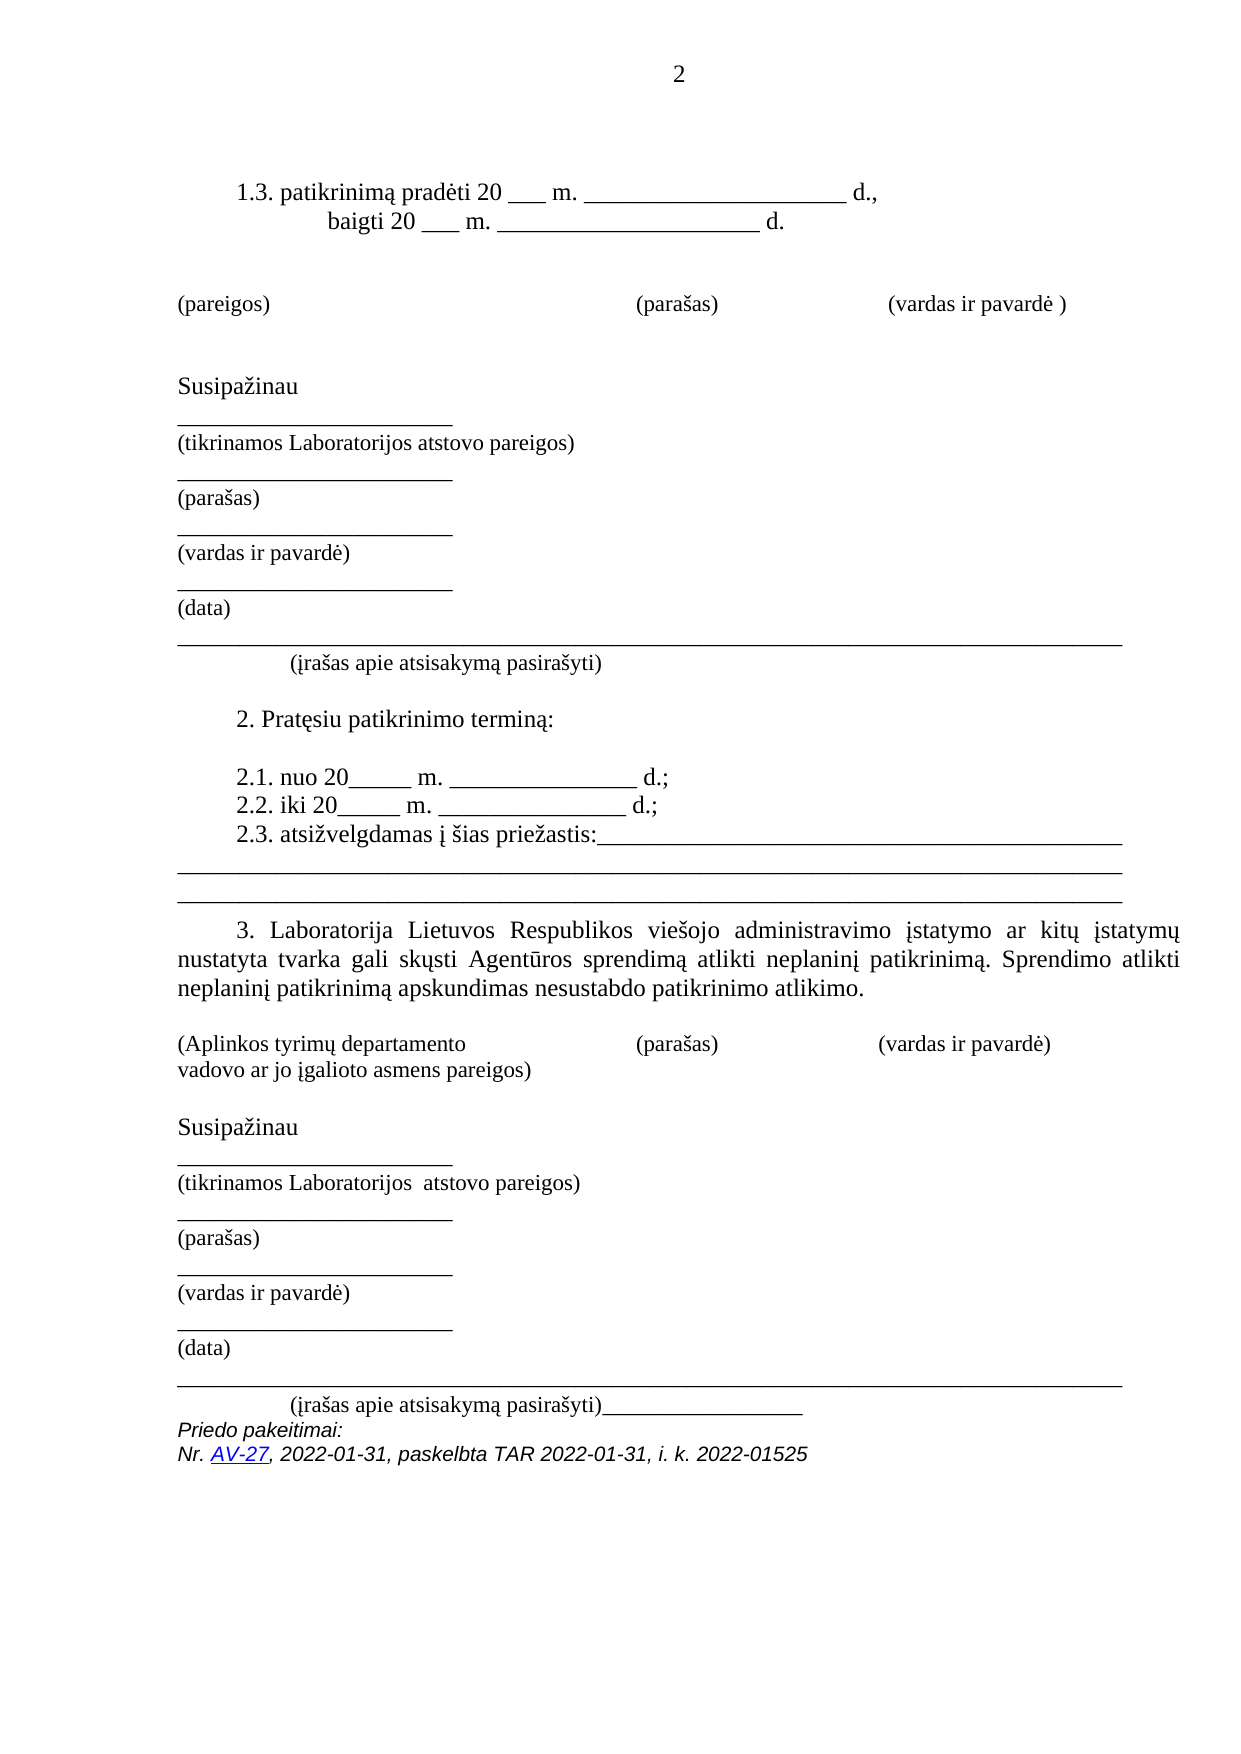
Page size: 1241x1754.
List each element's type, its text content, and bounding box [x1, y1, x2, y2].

text vadovo ar jo įgalioto asmens pareigos) [177, 1056, 1181, 1083]
text ______________________ [177, 1251, 1181, 1279]
text ______________________ [177, 1195, 1181, 1224]
text (data) [177, 594, 1181, 620]
text 1.3. patikrinimą pradėti 20 ___ m. _____________________ d., [177, 177, 1181, 206]
text _ [177, 620, 1181, 649]
text 2.2. iki 20_____ m. _______________ d.; [177, 791, 1181, 819]
text (parašas) [177, 1224, 1181, 1251]
text (parašas) [177, 484, 1181, 510]
text _ [177, 848, 1181, 877]
text ______________________ [177, 455, 1181, 484]
text Nr. AV-27, 2022-01-31, paskelbta TAR 2022-01-31, i. k. 2022-01525 [177, 1442, 1181, 1466]
text baigti 20 ___ m. _____________________ d. [327, 206, 1181, 235]
text ______________________ [177, 400, 1181, 429]
text 2.1. nuo 20_____ m. _______________ d.; [177, 762, 1181, 791]
text (vardas ir pavardė) [177, 1279, 1181, 1306]
text (vardas ir pavardė) [177, 539, 1181, 565]
text ______________________ [177, 1306, 1181, 1334]
text _ [177, 877, 1181, 906]
text (įrašas apie atsisakymą pasirašyti) [290, 649, 1181, 676]
text 3. Laboratorija Lietuvos Respublikos viešojo administravimo įstatymo ar kitų įstatymų nustatyta tvarka gali skųsti Agentūros sprendimą atlikti neplaninį patikrinimą. Sprendimo atlikti neplaninį patikrinimą apskundimas nesustabdo patikrinimo atlikimo. [177, 915, 1181, 1001]
text Susipažinau [177, 371, 1181, 400]
text 2. Pratęsiu patikrinimo terminą: [177, 704, 1181, 733]
text Priedo pakeitimai: [177, 1418, 1181, 1442]
text (tikrinamos Laboratorijos atstovo pareigos) [177, 429, 1181, 455]
text (tikrinamos Laboratorijos atstovo pareigos) [177, 1169, 1181, 1195]
text Susipažinau [177, 1112, 1181, 1140]
text ______________________ [177, 565, 1181, 594]
text ______________________ [177, 1140, 1181, 1169]
text (pareigos) (parašas) (vardas ir pavardė ) [177, 290, 1181, 316]
text ______________________ [177, 510, 1181, 539]
text (data) [177, 1334, 1181, 1361]
text (įrašas apie atsisakymą pasirašyti)________________ [290, 1389, 1181, 1418]
text 2.3. atsižvelgdamas į šias priežastis: [177, 819, 1181, 848]
text (Aplinkos tyrimų departamento (parašas) (vardas ir pavardė) [177, 1030, 1181, 1056]
